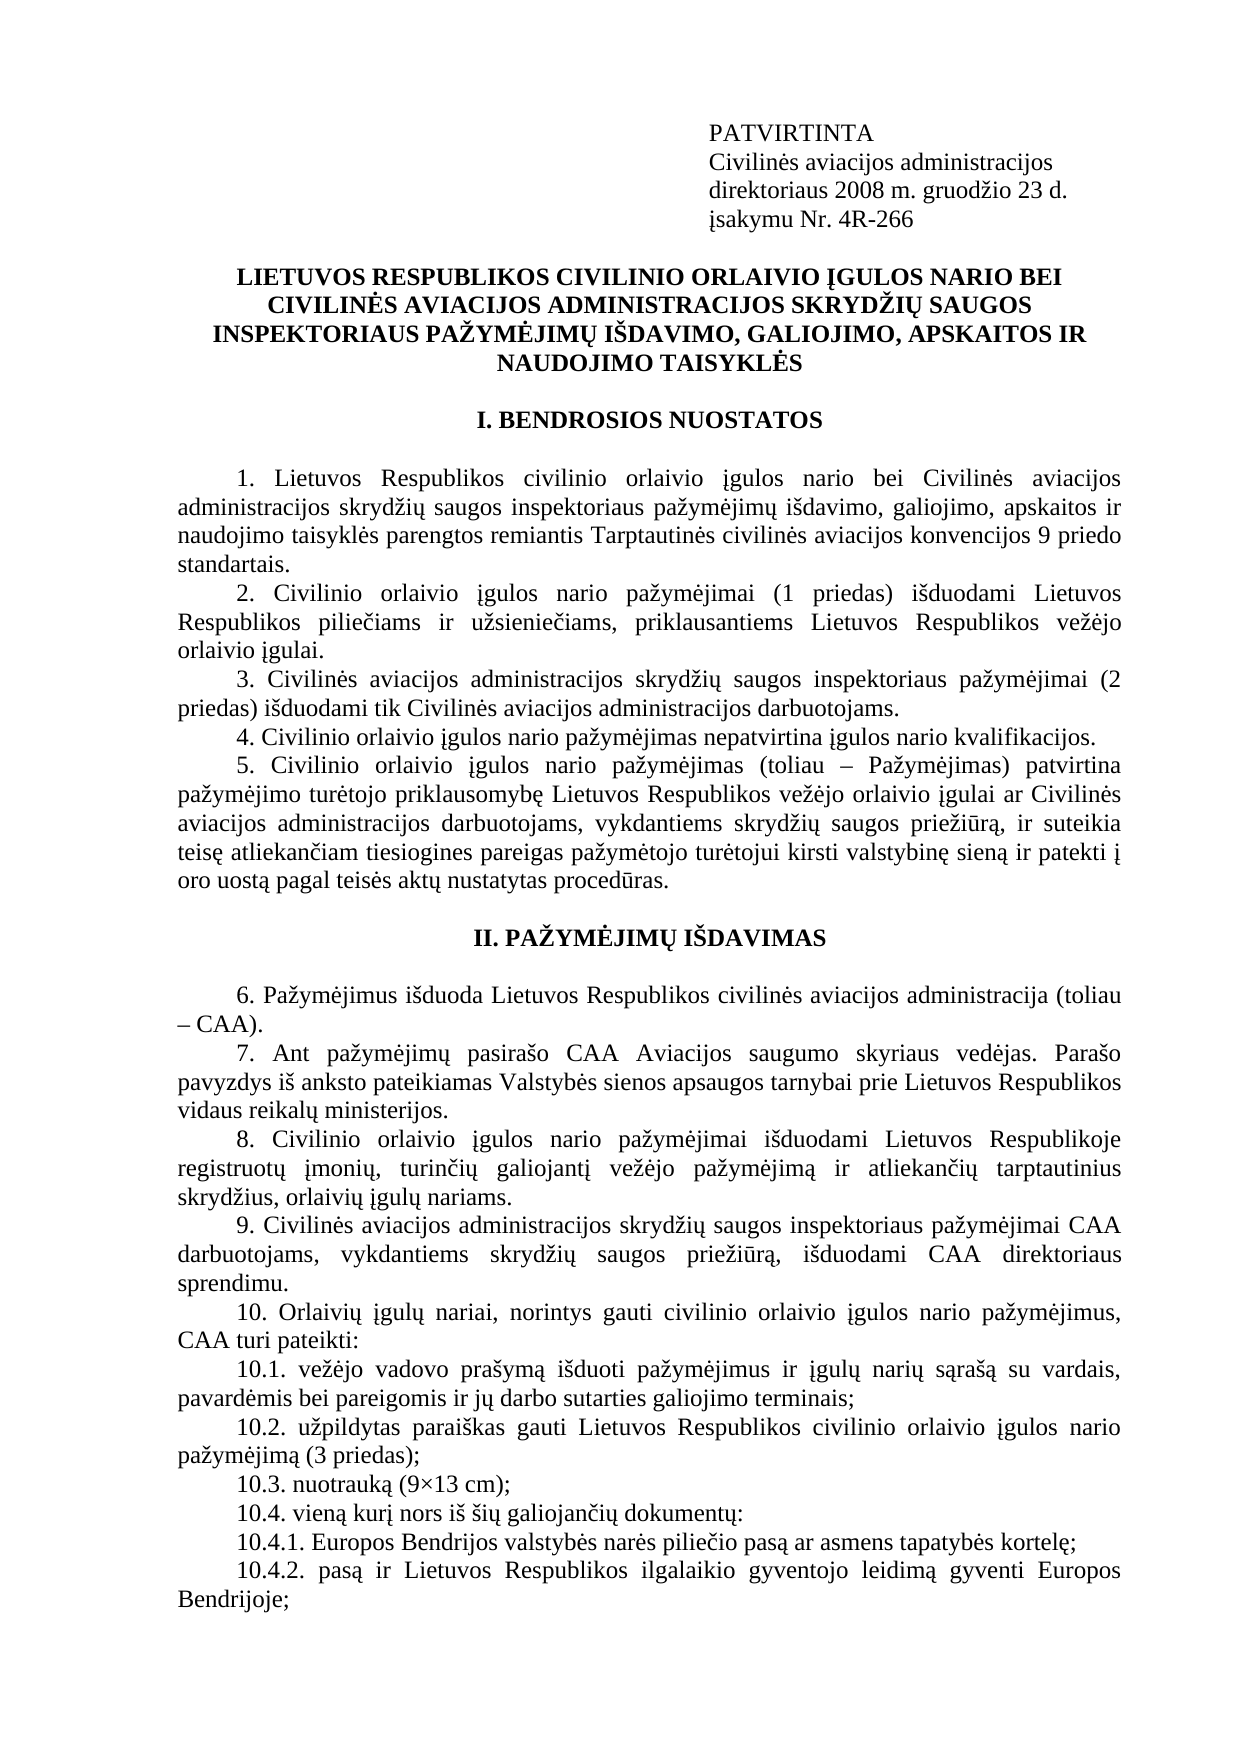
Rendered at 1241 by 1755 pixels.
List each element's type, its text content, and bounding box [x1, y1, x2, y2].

text 6. Pažymėjimus išduoda Lietuvos Respublikos civilinės aviacijos administracija (toliau – CAA). [177, 981, 1122, 1038]
text 4. Civilinio orlaivio įgulos nario pažymėjimas nepatvirtina įgulos nario kvalifikacijos. [177, 722, 1122, 751]
text 9. Civilinės aviacijos administracijos skrydžių saugos inspektoriaus pažymėjimai CAA darbuotojams, vykdantiems skrydžių saugos priežiūrą, išduodami CAA direktoriaus sprendimu. [177, 1211, 1122, 1297]
text PATVIRTINTA [177, 118, 1122, 147]
text Civilinės aviacijos administracijos [177, 147, 1122, 176]
text direktoriaus 2008 m. gruodžio 23 d. [177, 176, 1122, 204]
text 2. Civilinio orlaivio įgulos nario pažymėjimai (1 priedas) išduodami Lietuvos Respublikos piliečiams ir užsieniečiams, priklausantiems Lietuvos Respublikos vežėjo orlaivio įgulai. [177, 578, 1122, 664]
text 1. Lietuvos Respublikos civilinio orlaivio įgulos nario bei Civilinės aviacijos administracijos skrydžių saugos inspektoriaus pažymėjimų išdavimo, galiojimo, apskaitos ir naudojimo taisyklės parengtos remiantis Tarptautinės civilinės aviacijos konvencijos 9 priedo standartais. [177, 463, 1122, 578]
text I. BENDROSIOS NUOSTATOS [177, 406, 1122, 434]
text 10.4. vieną kurį nors iš šių galiojančių dokumentų: [177, 1498, 1122, 1527]
text 7. Ant pažymėjimų pasirašo CAA Aviacijos saugumo skyriaus vedėjas. Parašo pavyzdys iš anksto pateikiamas Valstybės sienos apsaugos tarnybai prie Lietuvos Respublikos vidaus reikalų ministerijos. [177, 1038, 1122, 1124]
text LIETUVOS RESPUBLIKOS CIVILINIO ORLAIVIO ĮGULOS NARIO BEI CIVILINĖS AVIACIJOS ADMINISTRACIJOS SKRYDŽIŲ SAUGOS INSPEKTORIAUS PAŽYMĖJIMŲ IŠDAVIMO, GALIOJIMO, APSKAITOS IR NAUDOJIMO TAISYKLĖS [177, 262, 1122, 377]
text 3. Civilinės aviacijos administracijos skrydžių saugos inspektoriaus pažymėjimai (2 priedas) išduodami tik Civilinės aviacijos administracijos darbuotojams. [177, 664, 1122, 722]
text 10. Orlaivių įgulų nariai, norintys gauti civilinio orlaivio įgulos nario pažymėjimus, CAA turi pateikti: [177, 1297, 1122, 1354]
text 5. Civilinio orlaivio įgulos nario pažymėjimas (toliau – Pažymėjimas) patvirtina pažymėjimo turėtojo priklausomybę Lietuvos Respublikos vežėjo orlaivio įgulai ar Civilinės aviacijos administracijos darbuotojams, vykdantiems skrydžių saugos priežiūrą, ir suteikia teisę atliekančiam tiesiogines pareigas pažymėtojo turėtojui kirsti valstybinę sieną ir patekti į oro uostą pagal teisės aktų nustatytas procedūras. [177, 751, 1122, 894]
text 10.3. nuotrauką (9×13 cm); [177, 1469, 1122, 1498]
text 10.2. užpildytas paraiškas gauti Lietuvos Respublikos civilinio orlaivio įgulos nario pažymėjimą (3 priedas); [177, 1412, 1122, 1469]
text 10.1. vežėjo vadovo prašymą išduoti pažymėjimus ir įgulų narių sąrašą su vardais, pavardėmis bei pareigomis ir jų darbo sutarties galiojimo terminais; [177, 1354, 1122, 1412]
text 8. Civilinio orlaivio įgulos nario pažymėjimai išduodami Lietuvos Respublikoje registruotų įmonių, turinčių galiojantį vežėjo pažymėjimą ir atliekančių tarptautinius skrydžius, orlaivių įgulų nariams. [177, 1124, 1122, 1211]
text įsakymu Nr. 4R-266 [177, 204, 1122, 233]
text 10.4.2. pasą ir Lietuvos Respublikos ilgalaikio gyventojo leidimą gyventi Europos Bendrijoje; [177, 1556, 1122, 1613]
text 10.4.1. Europos Bendrijos valstybės narės piliečio pasą ar asmens tapatybės kortelę; [177, 1527, 1122, 1556]
text II. PAŽYMĖJIMŲ IŠDAVIMAS [177, 923, 1122, 952]
